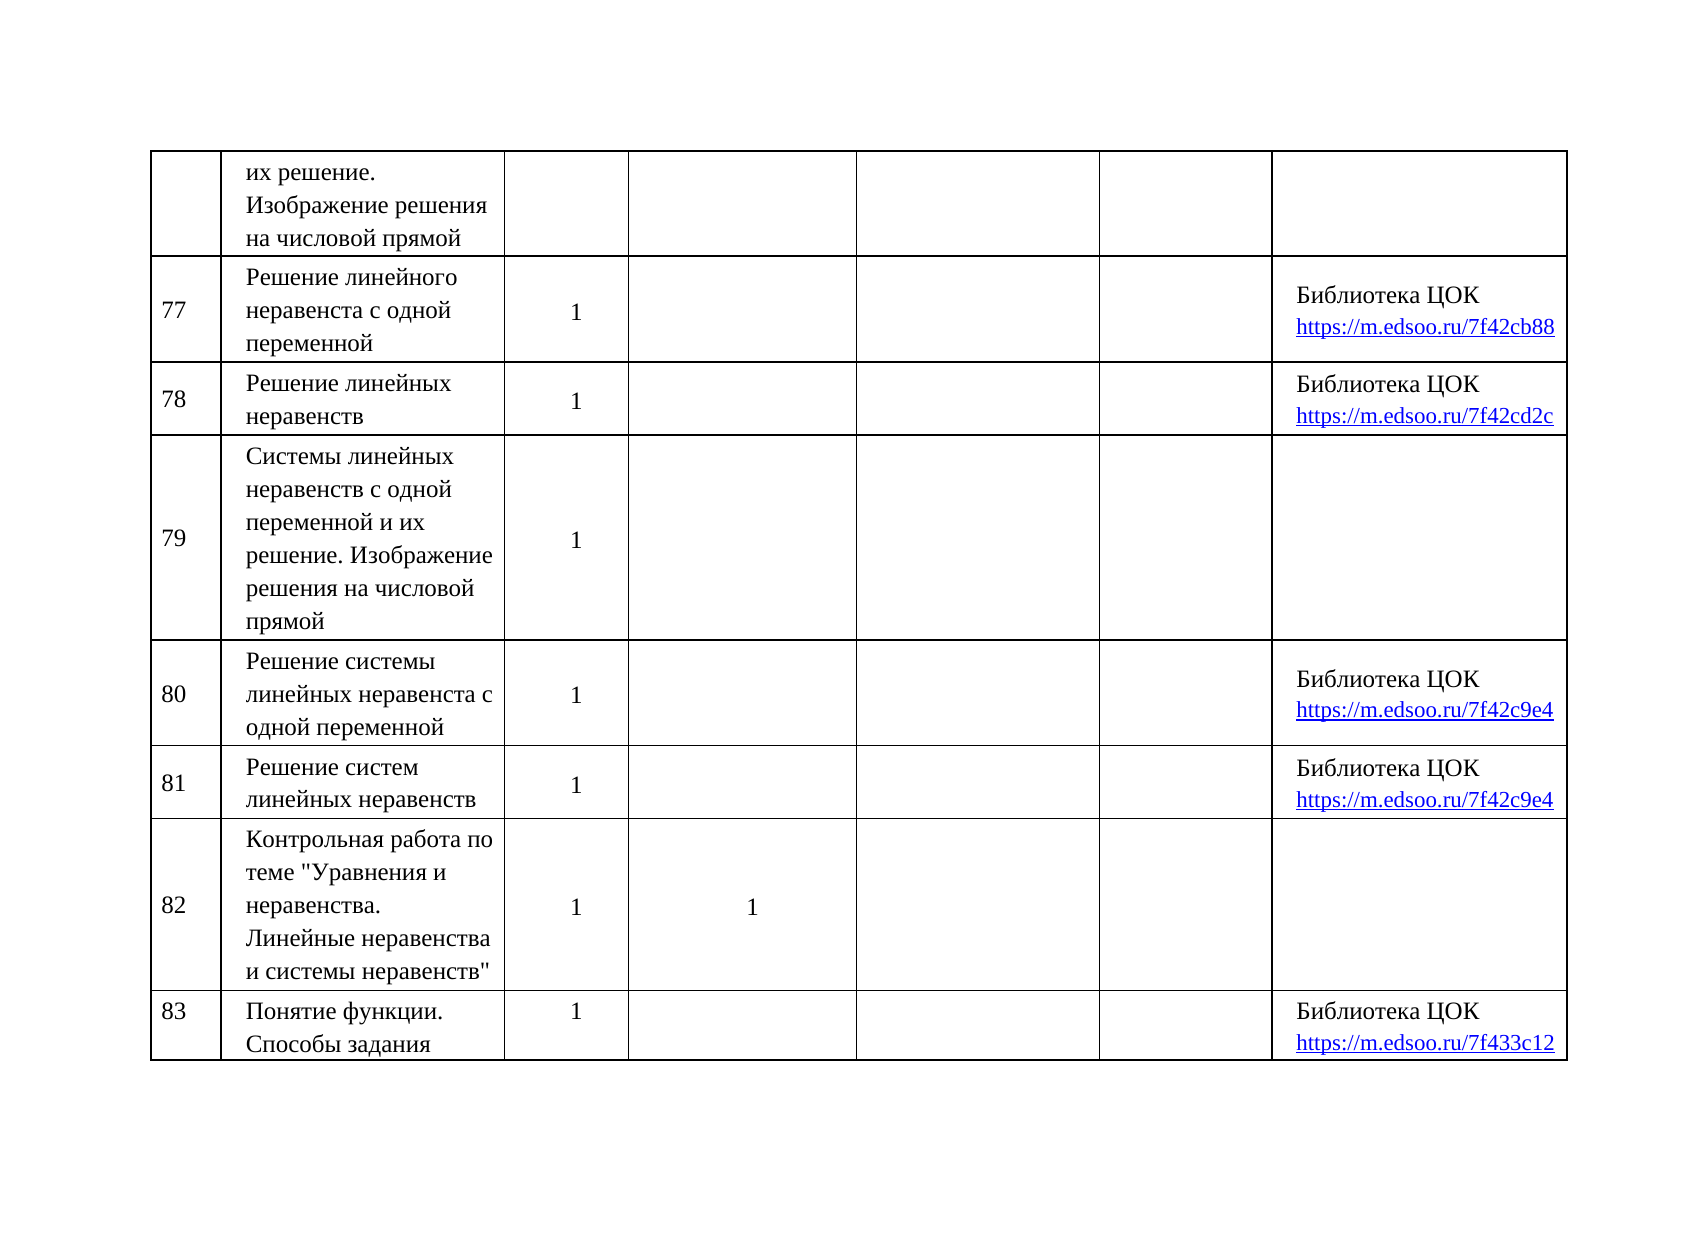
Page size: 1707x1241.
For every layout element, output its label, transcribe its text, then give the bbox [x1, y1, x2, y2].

table_cell [857, 641, 1099, 745]
table_cell [1100, 257, 1271, 361]
table_cell [857, 991, 1099, 1059]
table_cell 81 [152, 746, 220, 818]
table_cell [857, 257, 1099, 361]
table_cell [629, 991, 856, 1059]
table_cell [629, 746, 856, 818]
table_cell Библиотека ЦОК https://m.edsoo.ru/7f42cd2c [1273, 363, 1566, 434]
table_cell [1100, 819, 1271, 989]
table_cell [1273, 152, 1566, 255]
table_cell 1 [505, 257, 628, 361]
table_cell 1 [505, 746, 628, 818]
table_cell [1100, 991, 1271, 1059]
table_cell [1100, 436, 1271, 639]
table_cell [629, 436, 856, 639]
table_cell Библиотека ЦОК https://m.edsoo.ru/7f42c9e4 [1273, 746, 1566, 818]
table_cell [857, 746, 1099, 818]
table_cell 77 [152, 257, 220, 361]
table_cell 1 [505, 363, 628, 434]
table_cell Решение линейного неравенста с одной переменной [222, 257, 504, 361]
table_cell [1100, 746, 1271, 818]
table_cell Понятие функции. Способы задания [222, 991, 504, 1059]
table_cell 82 [152, 819, 220, 989]
table_cell 1 [505, 641, 628, 745]
table_cell [1100, 641, 1271, 745]
table_cell 79 [152, 436, 220, 639]
table_cell Библиотека ЦОК https://m.edsoo.ru/7f42c9e4 [1273, 641, 1566, 745]
table_cell [1100, 152, 1271, 255]
table_cell Библиотека ЦОК https://m.edsoo.ru/7f42cb88 [1273, 257, 1566, 361]
table_cell [1273, 436, 1566, 639]
table_cell [152, 152, 220, 255]
table_cell [1100, 363, 1271, 434]
table_cell 83 [152, 991, 220, 1059]
table_cell Контрольная работа по теме "Уравнения и неравенства. Линейные неравенства и системы неравенств" [222, 819, 504, 989]
table_cell [629, 152, 856, 255]
table_cell 1 [629, 819, 856, 989]
table_cell Решение системы линейных неравенста с одной переменной [222, 641, 504, 745]
table_cell Решение линейных неравенств [222, 363, 504, 434]
table_cell [629, 641, 856, 745]
table_cell [1273, 819, 1566, 989]
table_cell [505, 152, 628, 255]
table_cell [629, 363, 856, 434]
table_cell [857, 819, 1099, 989]
table_cell [857, 436, 1099, 639]
table_cell Библиотека ЦОК https://m.edsoo.ru/7f433c12 [1273, 991, 1566, 1059]
table_cell их решение. Изображение решения на числовой прямой [222, 152, 504, 255]
table_cell [629, 257, 856, 361]
table_cell 1 [505, 991, 628, 1059]
table_cell 80 [152, 641, 220, 745]
table_cell 78 [152, 363, 220, 434]
table_cell 1 [505, 436, 628, 639]
table_cell [857, 363, 1099, 434]
table_cell [857, 152, 1099, 255]
table_cell 1 [505, 819, 628, 989]
table_cell Системы линейных неравенств с одной переменной и их решение. Изображение решения на числовой прямой [222, 436, 504, 639]
table_cell Решение систем линейных неравенств [222, 746, 504, 818]
